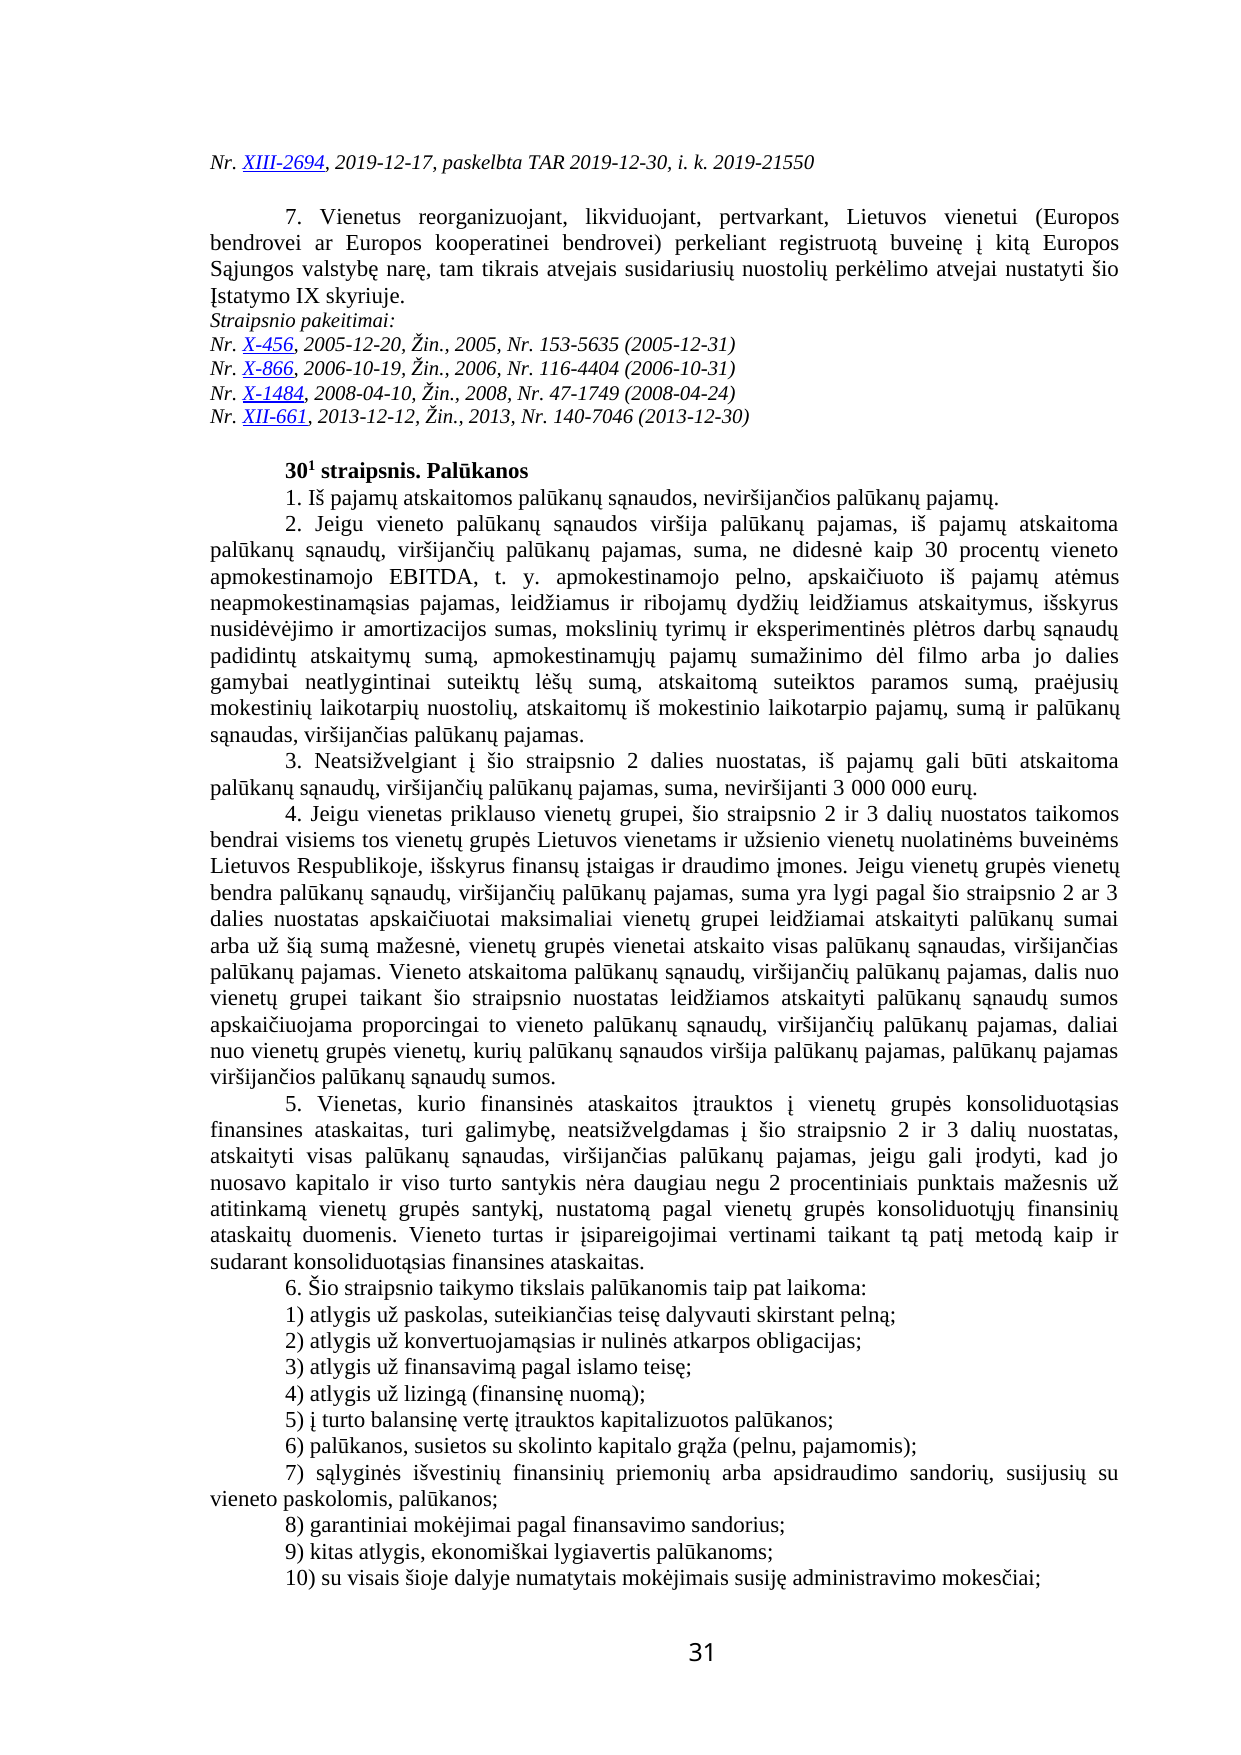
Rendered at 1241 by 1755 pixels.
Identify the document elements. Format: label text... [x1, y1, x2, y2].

text 6. Šio straipsnio taikymo tikslais palūkanomis taip pat laikoma: [210, 1274, 1120, 1301]
text 4. Jeigu vienetas priklauso vienetų grupei, šio straipsnio 2 ir 3 dalių nuostatos taikomos bendrai visiems tos vienetų grupės Lietuvos vienetams ir užsienio vienetų nuolatinėms buveinėms Lietuvos Respublikoje, išskyrus finansų įstaigas ir draudimo įmones. Jeigu vienetų grupės vienetų bendra palūkanų sąnaudų, viršijančių palūkanų pajamas, suma yra lygi pagal šio straipsnio 2 ar 3 dalies nuostatas apskaičiuotai maksimaliai vienetų grupei leidžiamai atskaityti palūkanų sumai arba už šią sumą mažesnė, vienetų grupės vienetai atskaito visas palūkanų sąnaudas, viršijančias palūkanų pajamas. Vieneto atskaitoma palūkanų sąnaudų, viršijančių palūkanų pajamas, dalis nuo vienetų grupei taikant šio straipsnio nuostatas leidžiamos atskaityti palūkanų sąnaudų sumos apskaičiuojama proporcingai to vieneto palūkanų sąnaudų, viršijančių palūkanų pajamas, daliai nuo vienetų grupės vienetų, kurių palūkanų sąnaudos viršija palūkanų pajamas, palūkanų pajamas viršijančios palūkanų sąnaudų sumos. [210, 800, 1120, 1090]
text 9) kitas atlygis, ekonomiškai lygiavertis palūkanoms; [210, 1538, 1120, 1564]
text 1. Iš pajamų atskaitomos palūkanų sąnaudos, neviršijančios palūkanų pajamų. [210, 484, 1120, 510]
text Nr. X-1484, 2008-04-10, Žin., 2008, Nr. 47-1749 (2008-04-24) [210, 380, 1120, 404]
text 2. Jeigu vieneto palūkanų sąnaudos viršija palūkanų pajamas, iš pajamų atskaitoma palūkanų sąnaudų, viršijančių palūkanų pajamas, suma, ne didesnė kaip 30 procentų vieneto apmokestinamojo EBITDA, t. y. apmokestinamojo pelno, apskaičiuoto iš pajamų atėmus neapmokestinamąsias pajamas, leidžiamus ir ribojamų dydžių leidžiamus atskaitymus, išskyrus nusidėvėjimo ir amortizacijos sumas, mokslinių tyrimų ir eksperimentinės plėtros darbų sąnaudų padidintų atskaitymų sumą, apmokestinamųjų pajamų sumažinimo dėl filmo arba jo dalies gamybai neatlygintinai suteiktų lėšų sumą, atskaitomą suteiktos paramos sumą, praėjusių mokestinių laikotarpių nuostolių, atskaitomų iš mokestinio laikotarpio pajamų, sumą ir palūkanų sąnaudas, viršijančias palūkanų pajamas. [210, 510, 1120, 747]
text 7. Vienetus reorganizuojant, likviduojant, pertvarkant, Lietuvos vienetui (Europos bendrovei ar Europos kooperatinei bendrovei) perkeliant registruotą buveinę į kitą Europos Sąjungos valstybę narę, tam tikrais atvejais susidariusių nuostolių perkėlimo atvejai nustatyti šio Įstatymo IX skyriuje. [210, 203, 1120, 308]
text 2) atlygis už konvertuojamąsias ir nulinės atkarpos obligacijas; [210, 1327, 1120, 1353]
text 4) atlygis už lizingą (finansinę nuomą); [210, 1380, 1120, 1406]
text 5) į turto balansinę vertę įtrauktos kapitalizuotos palūkanos; [210, 1406, 1120, 1432]
text Nr. X-866, 2006-10-19, Žin., 2006, Nr. 116-4404 (2006-10-31) [210, 356, 1120, 380]
text Straipsnio pakeitimai: [210, 308, 1120, 332]
text Nr. X-456, 2005-12-20, Žin., 2005, Nr. 153-5635 (2005-12-31) [210, 332, 1120, 356]
text 8) garantiniai mokėjimai pagal finansavimo sandorius; [210, 1511, 1120, 1538]
text 10) su visais šioje dalyje numatytais mokėjimais susiję administravimo mokesčiai; [210, 1564, 1120, 1591]
text 3) atlygis už finansavimą pagal islamo teisę; [210, 1353, 1120, 1380]
text 6) palūkanos, susietos su skolinto kapitalo grąža (pelnu, pajamomis); [210, 1432, 1120, 1459]
text 1) atlygis už paskolas, suteikiančias teisę dalyvauti skirstant pelną; [210, 1301, 1120, 1327]
text Nr. XIII-2694, 2019-12-17, paskelbta TAR 2019-12-30, i. k. 2019-21550 [210, 150, 1120, 174]
text 301 straipsnis. Palūkanos [210, 457, 1120, 484]
text 3. Neatsižvelgiant į šio straipsnio 2 dalies nuostatas, iš pajamų gali būti atskaitoma palūkanų sąnaudų, viršijančių palūkanų pajamas, suma, neviršijanti 3 000 000 eurų. [210, 747, 1120, 800]
text 7) sąlyginės išvestinių finansinių priemonių arba apsidraudimo sandorių, susijusių su vieneto paskolomis, palūkanos; [210, 1459, 1120, 1511]
text 5. Vienetas, kurio finansinės ataskaitos įtrauktos į vienetų grupės konsoliduotąsias finansines ataskaitas, turi galimybę, neatsižvelgdamas į šio straipsnio 2 ir 3 dalių nuostatas, atskaityti visas palūkanų sąnaudas, viršijančias palūkanų pajamas, jeigu gali įrodyti, kad jo nuosavo kapitalo ir viso turto santykis nėra daugiau negu 2 procentiniais punktais mažesnis už atitinkamą vienetų grupės santykį, nustatomą pagal vienetų grupės konsoliduotųjų finansinių ataskaitų duomenis. Vieneto turtas ir įsipareigojimai vertinami taikant tą patį metodą kaip ir sudarant konsoliduotąsias finansines ataskaitas. [210, 1090, 1120, 1274]
text Nr. XII-661, 2013-12-12, Žin., 2013, Nr. 140-7046 (2013-12-30) [210, 404, 1120, 428]
